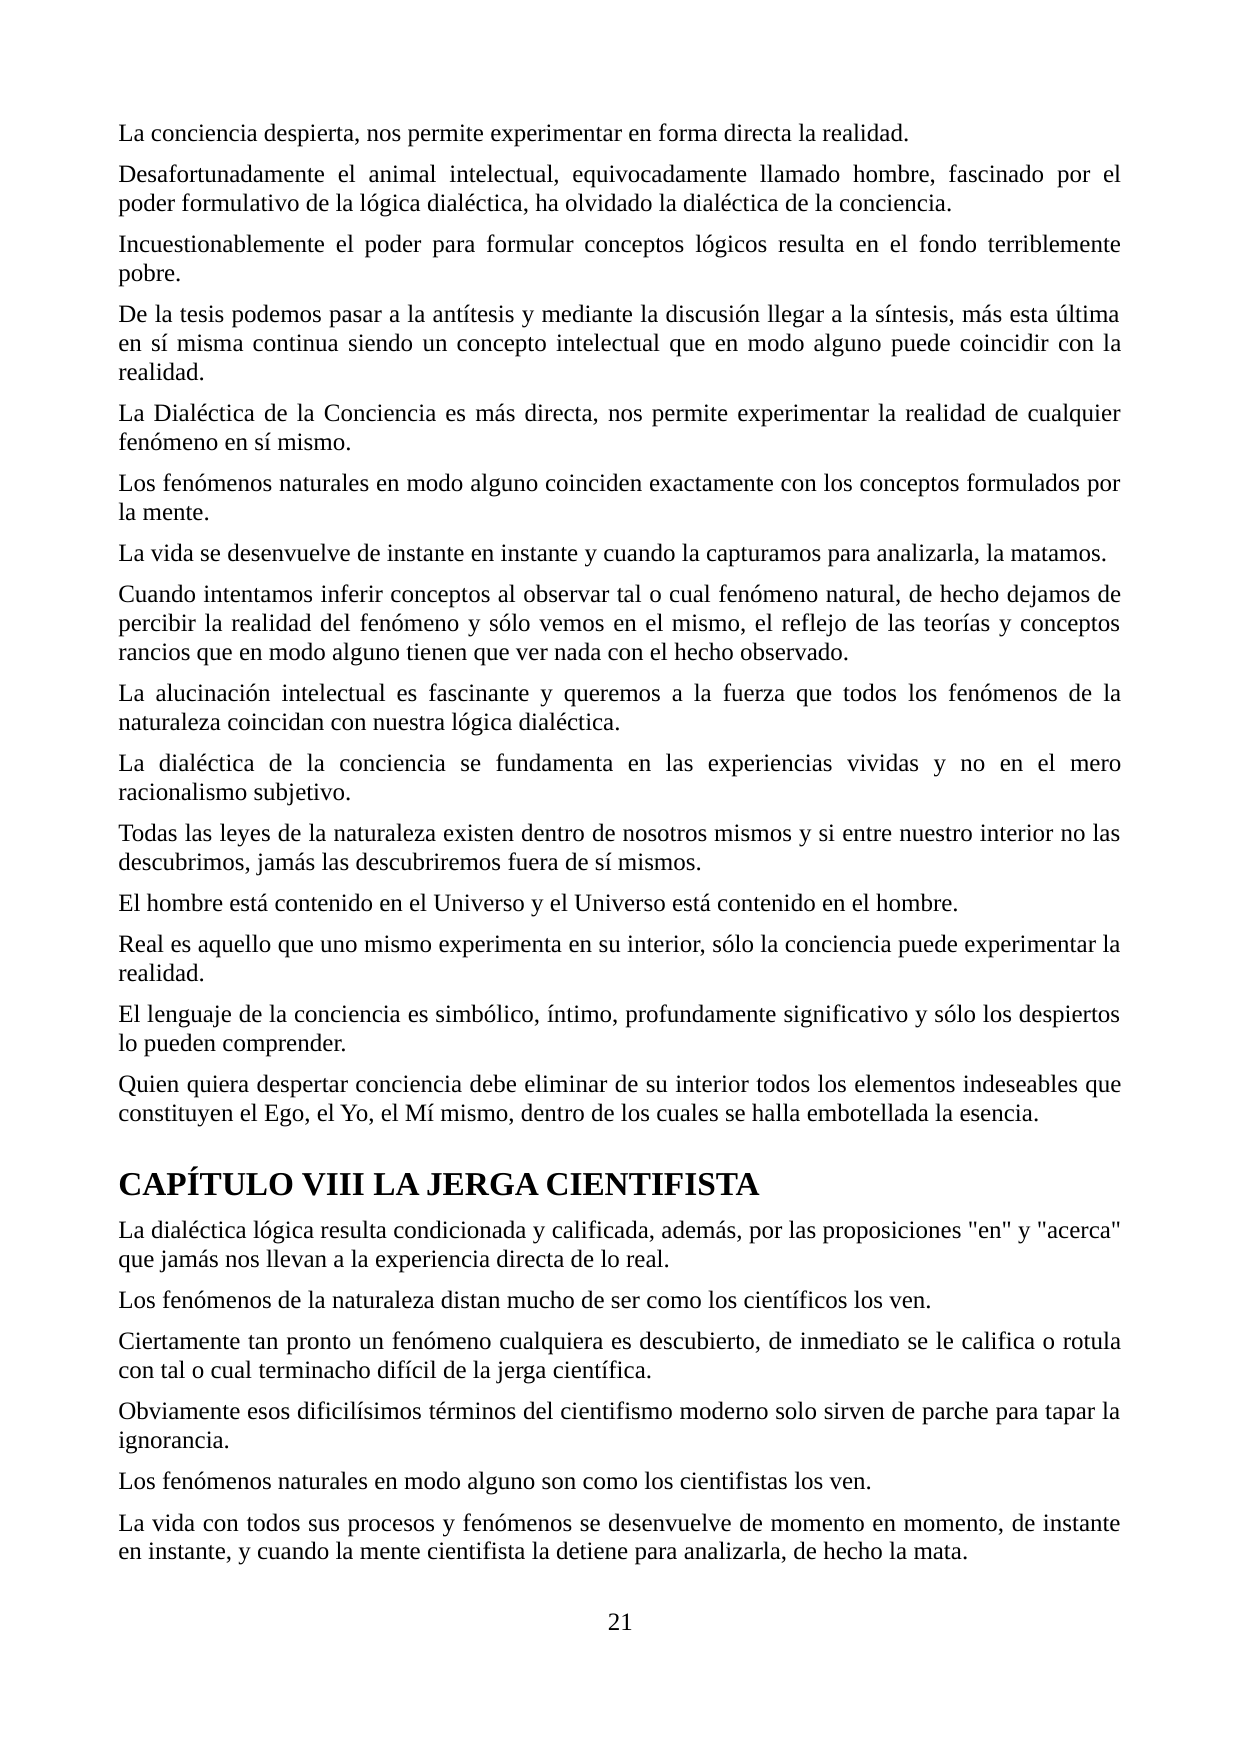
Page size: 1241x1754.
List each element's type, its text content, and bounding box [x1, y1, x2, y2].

text Los fenómenos naturales en modo alguno coinciden exactamente con los conceptos formulados por la mente. [118, 468, 1122, 526]
text La Dialéctica de la Conciencia es más directa, nos permite experimentar la realidad de cualquier fenómeno en sí mismo. [118, 398, 1122, 456]
text Los fenómenos naturales en modo alguno son como los cientifistas los ven. [118, 1466, 1122, 1495]
text De la tesis podemos pasar a la antítesis y mediante la discusión llegar a la síntesis, más esta última en sí misma continua siendo un concepto intelectual que en modo alguno puede coincidir con la realidad. [118, 299, 1122, 386]
text Ciertamente tan pronto un fenómeno cualquiera es descubierto, de inmediato se le califica o rotula con tal o cual terminacho difícil de la jerga científica. [118, 1326, 1122, 1384]
text El hombre está contenido en el Universo y el Universo está contenido en el hombre. [118, 888, 1122, 917]
text La vida con todos sus procesos y fenómenos se desenvuelve de momento en momento, de instante en instante, y cuando la mente cientifista la detiene para analizarla, de hecho la mata. [118, 1508, 1122, 1565]
text La dialéctica de la conciencia se fundamenta en las experiencias vividas y no en el mero racionalismo subjetivo. [118, 748, 1122, 806]
text La alucinación intelectual es fascinante y queremos a la fuerza que todos los fenómenos de la naturaleza coincidan con nuestra lógica dialéctica. [118, 678, 1122, 736]
text Todas las leyes de la naturaleza existen dentro de nosotros mismos y si entre nuestro interior no las descubrimos, jamás las descubriremos fuera de sí mismos. [118, 818, 1122, 876]
subtitle CAPÍTULO VIII LA JERGA CIENTIFISTA [118, 1164, 1122, 1203]
text La dialéctica lógica resulta condicionada y calificada, además, por las proposiciones "en" y "acerca" que jamás nos llevan a la experiencia directa de lo real. [118, 1215, 1122, 1273]
text Desafortunadamente el animal intelectual, equivocadamente llamado hombre, fascinado por el poder formulativo de la lógica dialéctica, ha olvidado la dialéctica de la conciencia. [118, 159, 1122, 217]
text Quien quiera despertar conciencia debe eliminar de su interior todos los elementos indeseables que constituyen el Ego, el Yo, el Mí mismo, dentro de los cuales se halla embotellada la esencia. [118, 1069, 1122, 1127]
text La conciencia despierta, nos permite experimentar en forma directa la realidad. [118, 118, 1122, 147]
text La vida se desenvuelve de instante en instante y cuando la capturamos para analizarla, la matamos. [118, 538, 1122, 567]
text El lenguaje de la conciencia es simbólico, íntimo, profundamente significativo y sólo los despiertos lo pueden comprender. [118, 999, 1122, 1057]
text Obviamente esos dificilísimos términos del cientifismo moderno solo sirven de parche para tapar la ignorancia. [118, 1396, 1122, 1454]
text Incuestionablemente el poder para formular conceptos lógicos resulta en el fondo terriblemente pobre. [118, 229, 1122, 287]
text Los fenómenos de la naturaleza distan mucho de ser como los científicos los ven. [118, 1285, 1122, 1314]
text Cuando intentamos inferir conceptos al observar tal o cual fenómeno natural, de hecho dejamos de percibir la realidad del fenómeno y sólo vemos en el mismo, el reflejo de las teorías y conceptos rancios que en modo alguno tienen que ver nada con el hecho observado. [118, 579, 1122, 666]
text Real es aquello que uno mismo experimenta en su interior, sólo la conciencia puede experimentar la realidad. [118, 929, 1122, 987]
